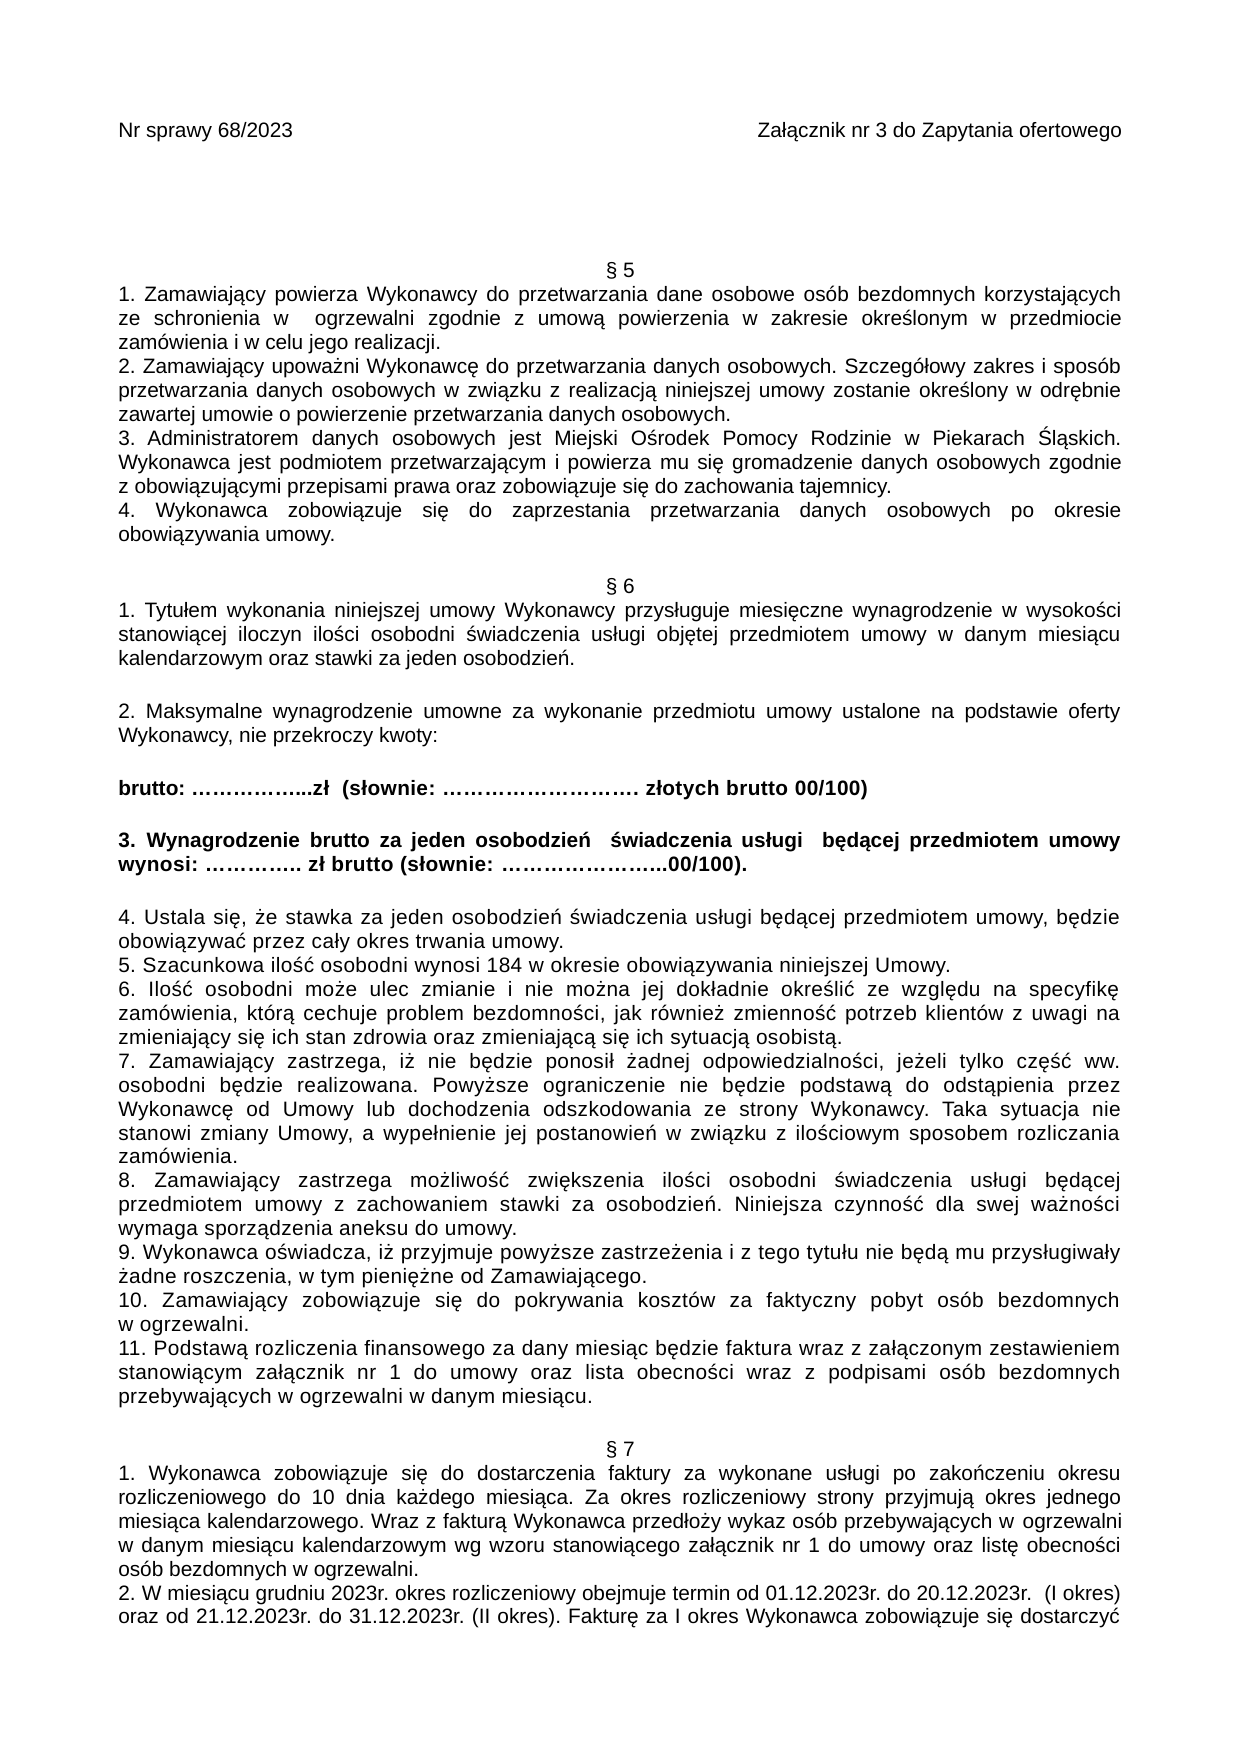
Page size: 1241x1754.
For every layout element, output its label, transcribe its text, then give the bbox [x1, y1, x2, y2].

text 2. Zamawiający upoważni Wykonawcę do przetwarzania danych osobowych. Szczegółowy zakres i sposób przetwarzania danych osobowych w związku z realizacją niniejszej umowy zostanie określony w odrębnie zawartej umowie o powierzenie przetwarzania danych osobowych. [118, 354, 1122, 426]
text 4. Wykonawca zobowiązuje się do zaprzestania przetwarzania danych osobowych po okresie obowiązywania umowy. [118, 497, 1122, 545]
text 5. Szacunkowa ilość osobodni wynosi 184 w okresie obowiązywania niniejszej Umowy. [118, 953, 1122, 977]
text § 6 [118, 574, 1122, 598]
text 10. Zamawiający zobowiązuje się do pokrywania kosztów za faktyczny pobyt osób bezdomnych w ogrzewalni. [118, 1288, 1122, 1336]
text 1. Zamawiający powierza Wykonawcy do przetwarzania dane osobowe osób bezdomnych korzystających ze schronienia w ogrzewalni zgodnie z umową powierzenia w zakresie określonym w przedmiocie zamówienia i w celu jego realizacji. [118, 282, 1122, 354]
text 3. Administratorem danych osobowych jest Miejski Ośrodek Pomocy Rodzinie w Piekarach Śląskich. Wykonawca jest podmiotem przetwarzającym i powierza mu się gromadzenie danych osobowych zgodnie z obowiązującymi przepisami prawa oraz zobowiązuje się do zachowania tajemnicy. [118, 426, 1122, 497]
text 6. Ilość osobodni może ulec zmianie i nie można jej dokładnie określić ze względu na specyfikę zamówienia, którą cechuje problem bezdomności, jak również zmienność potrzeb klientów z uwagi na zmieniający się ich stan zdrowia oraz zmieniającą się ich sytuacją osobistą. [118, 977, 1122, 1048]
text 3. Wynagrodzenie brutto za jeden osobodzień świadczenia usługi będącej przedmiotem umowy wynosi: ………….. zł brutto (słownie: …………………...00/100). [118, 828, 1122, 876]
text 11. Podstawą rozliczenia finansowego za dany miesiąc będzie faktura wraz z załączonym zestawieniem stanowiącym załącznik nr 1 do umowy oraz lista obecności wraz z podpisami osób bezdomnych przebywających w ogrzewalni w danym miesiącu. [118, 1336, 1122, 1408]
text 2. W miesiącu grudniu 2023r. okres rozliczeniowy obejmuje termin od 01.12.2023r. do 20.12.2023r. (I okres) oraz od 21.12.2023r. do 31.12.2023r. (II okres). Fakturę za I okres Wykonawca zobowiązuje się dostarczyć [118, 1580, 1122, 1628]
text 2. Maksymalne wynagrodzenie umowne za wykonanie przedmiotu umowy ustalone na podstawie oferty Wykonawcy, nie przekroczy kwoty: [118, 699, 1122, 747]
text 9. Wykonawca oświadcza, iż przyjmuje powyższe zastrzeżenia i z tego tytułu nie będą mu przysługiwały żadne roszczenia, w tym pieniężne od Zamawiającego. [118, 1240, 1122, 1288]
text 8. Zamawiający zastrzega możliwość zwiększenia ilości osobodni świadczenia usługi będącej przedmiotem umowy z zachowaniem stawki za osobodzień. Niniejsza czynność dla swej ważności wymaga sporządzenia aneksu do umowy. [118, 1168, 1122, 1240]
text 1. Tytułem wykonania niniejszej umowy Wykonawcy przysługuje miesięczne wynagrodzenie w wysokości stanowiącej iloczyn ilości osobodni świadczenia usługi objętej przedmiotem umowy w danym miesiącu kalendarzowym oraz stawki za jeden osobodzień. [118, 598, 1122, 670]
text 7. Zamawiający zastrzega, iż nie będzie ponosił żadnej odpowiedzialności, jeżeli tylko część ww. osobodni będzie realizowana. Powyższe ograniczenie nie będzie podstawą do odstąpienia przez Wykonawcę od Umowy lub dochodzenia odszkodowania ze strony Wykonawcy. Taka sytuacja nie stanowi zmiany Umowy, a wypełnienie jej postanowień w związku z ilościowym sposobem rozliczania zamówienia. [118, 1048, 1122, 1168]
text 1. Wykonawca zobowiązuje się do dostarczenia faktury za wykonane usługi po zakończeniu okresu rozliczeniowego do 10 dnia każdego miesiąca. Za okres rozliczeniowy strony przyjmują okres jednego miesiąca kalendarzowego. Wraz z fakturą Wykonawca przedłoży wykaz osób przebywających w ogrzewalni w danym miesiącu kalendarzowym wg wzoru stanowiącego załącznik nr 1 do umowy oraz listę obecności osób bezdomnych w ogrzewalni. [118, 1461, 1122, 1580]
text § 7 [118, 1437, 1122, 1461]
text 4. Ustala się, że stawka za jeden osobodzień świadczenia usługi będącej przedmiotem umowy, będzie obowiązywać przez cały okres trwania umowy. [118, 905, 1122, 953]
text brutto: ……………...zł (słownie: ………………………. złotych brutto 00/100) [118, 775, 1122, 799]
text § 5 [118, 258, 1122, 282]
